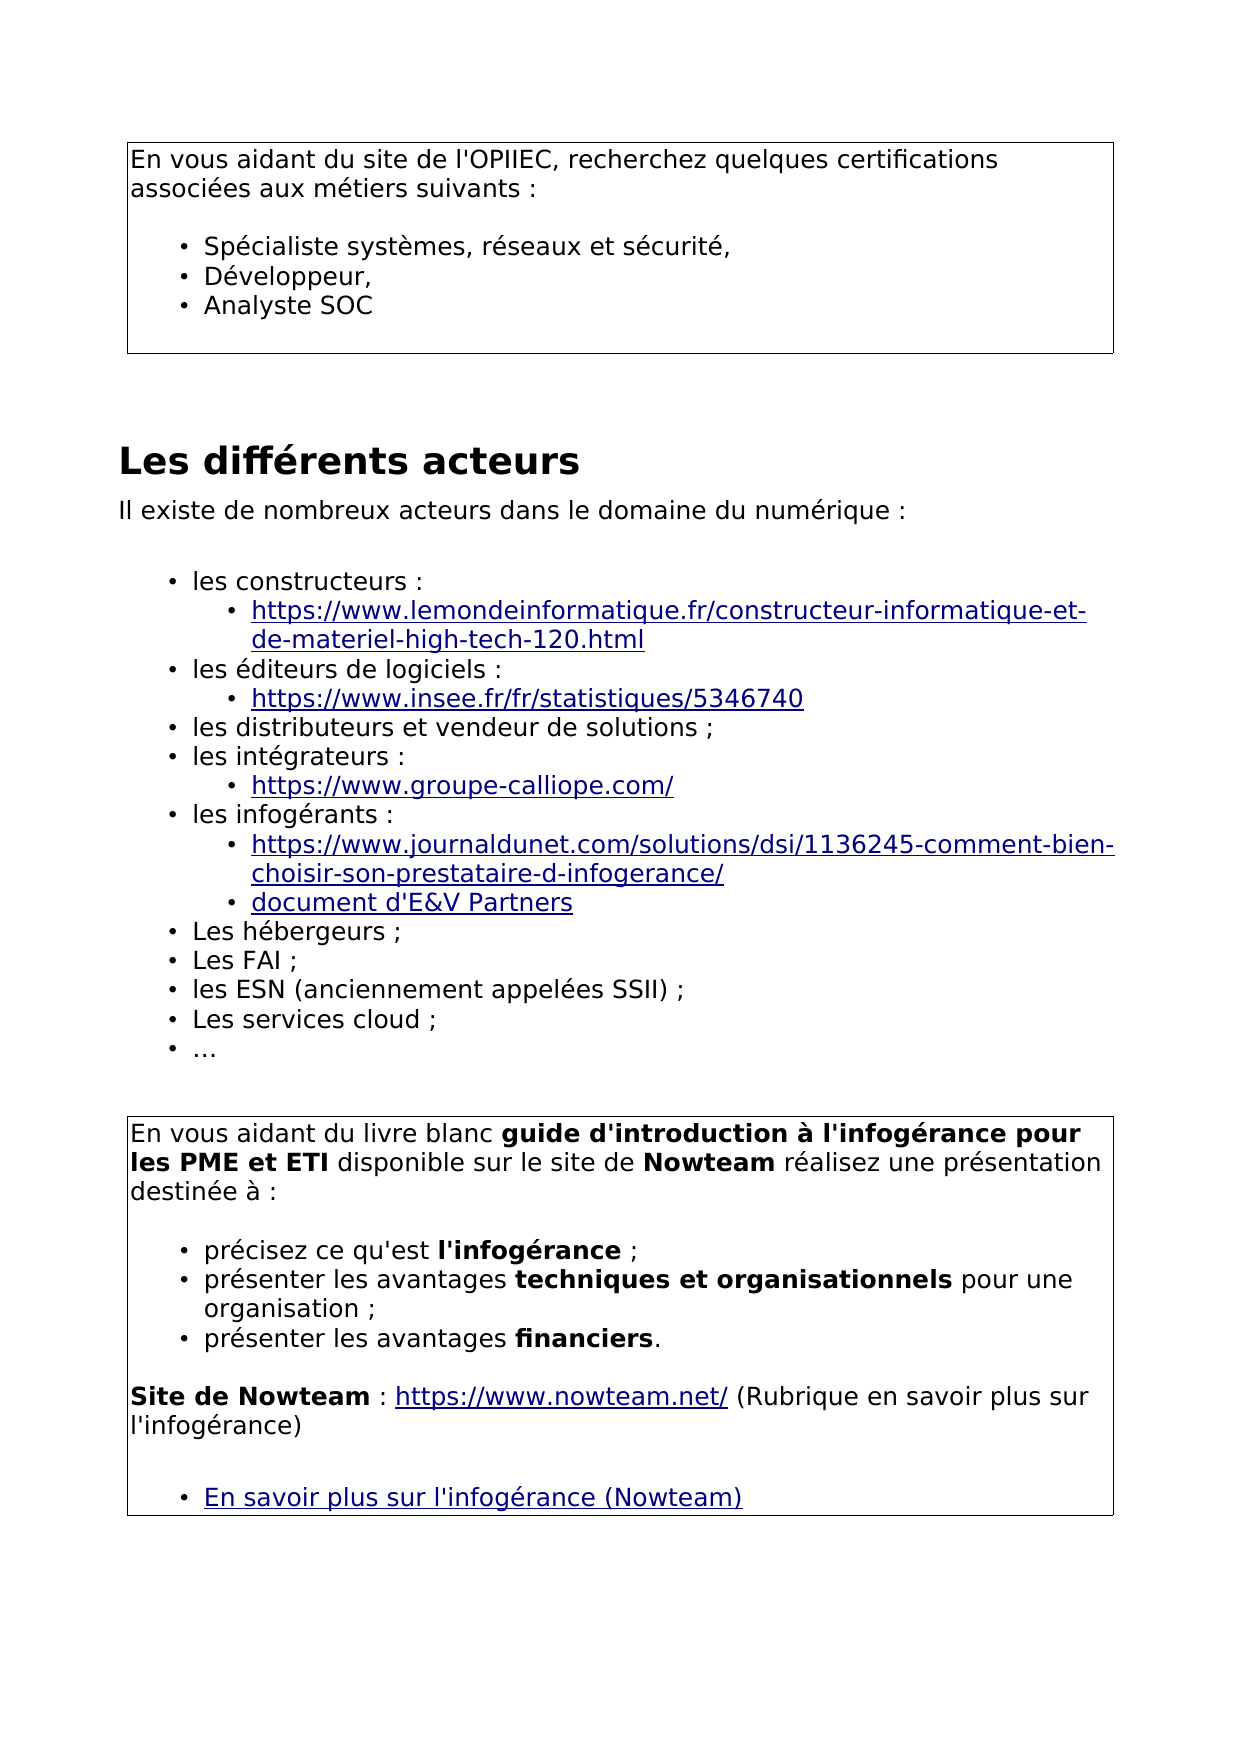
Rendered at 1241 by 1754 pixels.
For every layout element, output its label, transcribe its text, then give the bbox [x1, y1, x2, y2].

list https://www.insee.fr/fr/statistiques/5346740 [236, 684, 1122, 713]
list https://www.groupe-calliope.com/ [236, 771, 1122, 801]
table_header En vous aidant du site de l'OPIIEC, recherchez quelques certifications associées aux métiers suivants : Spécialiste systèmes, réseaux et sécurité, Développeur, Analyste SOC [128, 143, 1113, 352]
list les distributeurs et vendeur de solutions ; [177, 713, 1122, 742]
list … [177, 1034, 1122, 1063]
list les éditeurs de logiciels : [177, 655, 1122, 684]
list Les FAI ; [177, 946, 1122, 976]
list les constructeurs : [177, 567, 1122, 596]
list https://www.lemondeinformatique.fr/constructeur-informatique-et-de-materiel-high-tech-120.html [236, 596, 1122, 655]
subtitle Les différents acteurs [118, 440, 1122, 484]
table_header En vous aidant du livre blanc guide d'introduction à l'infogérance pour les PME et ETI disponible sur le site de Nowteam réalisez une présentation destinée à : précisez ce qu'est l'infogérance ; présenter les avantages techniques et organisationnels pour une organisation ; présenter les avantages financiers. Site de Nowteam : https://www.nowteam.net/ (Rubrique en savoir plus sur l'infogérance) En savoir plus sur l'infogérance (Nowteam) [128, 1117, 1113, 1515]
list les ESN (anciennement appelées SSII) ; [177, 976, 1122, 1005]
list Les services cloud ; [177, 1005, 1122, 1034]
list document d'E&V Partners [236, 888, 1122, 917]
list les intégrateurs : [177, 742, 1122, 771]
text Il existe de nombreux acteurs dans le domaine du numérique : [118, 496, 1122, 525]
list les infogérants : [177, 801, 1122, 830]
list Les hébergeurs ; [177, 917, 1122, 946]
list https://www.journaldunet.com/solutions/dsi/1136245-comment-bien-choisir-son-prestataire-d-infogerance/ [236, 830, 1122, 888]
